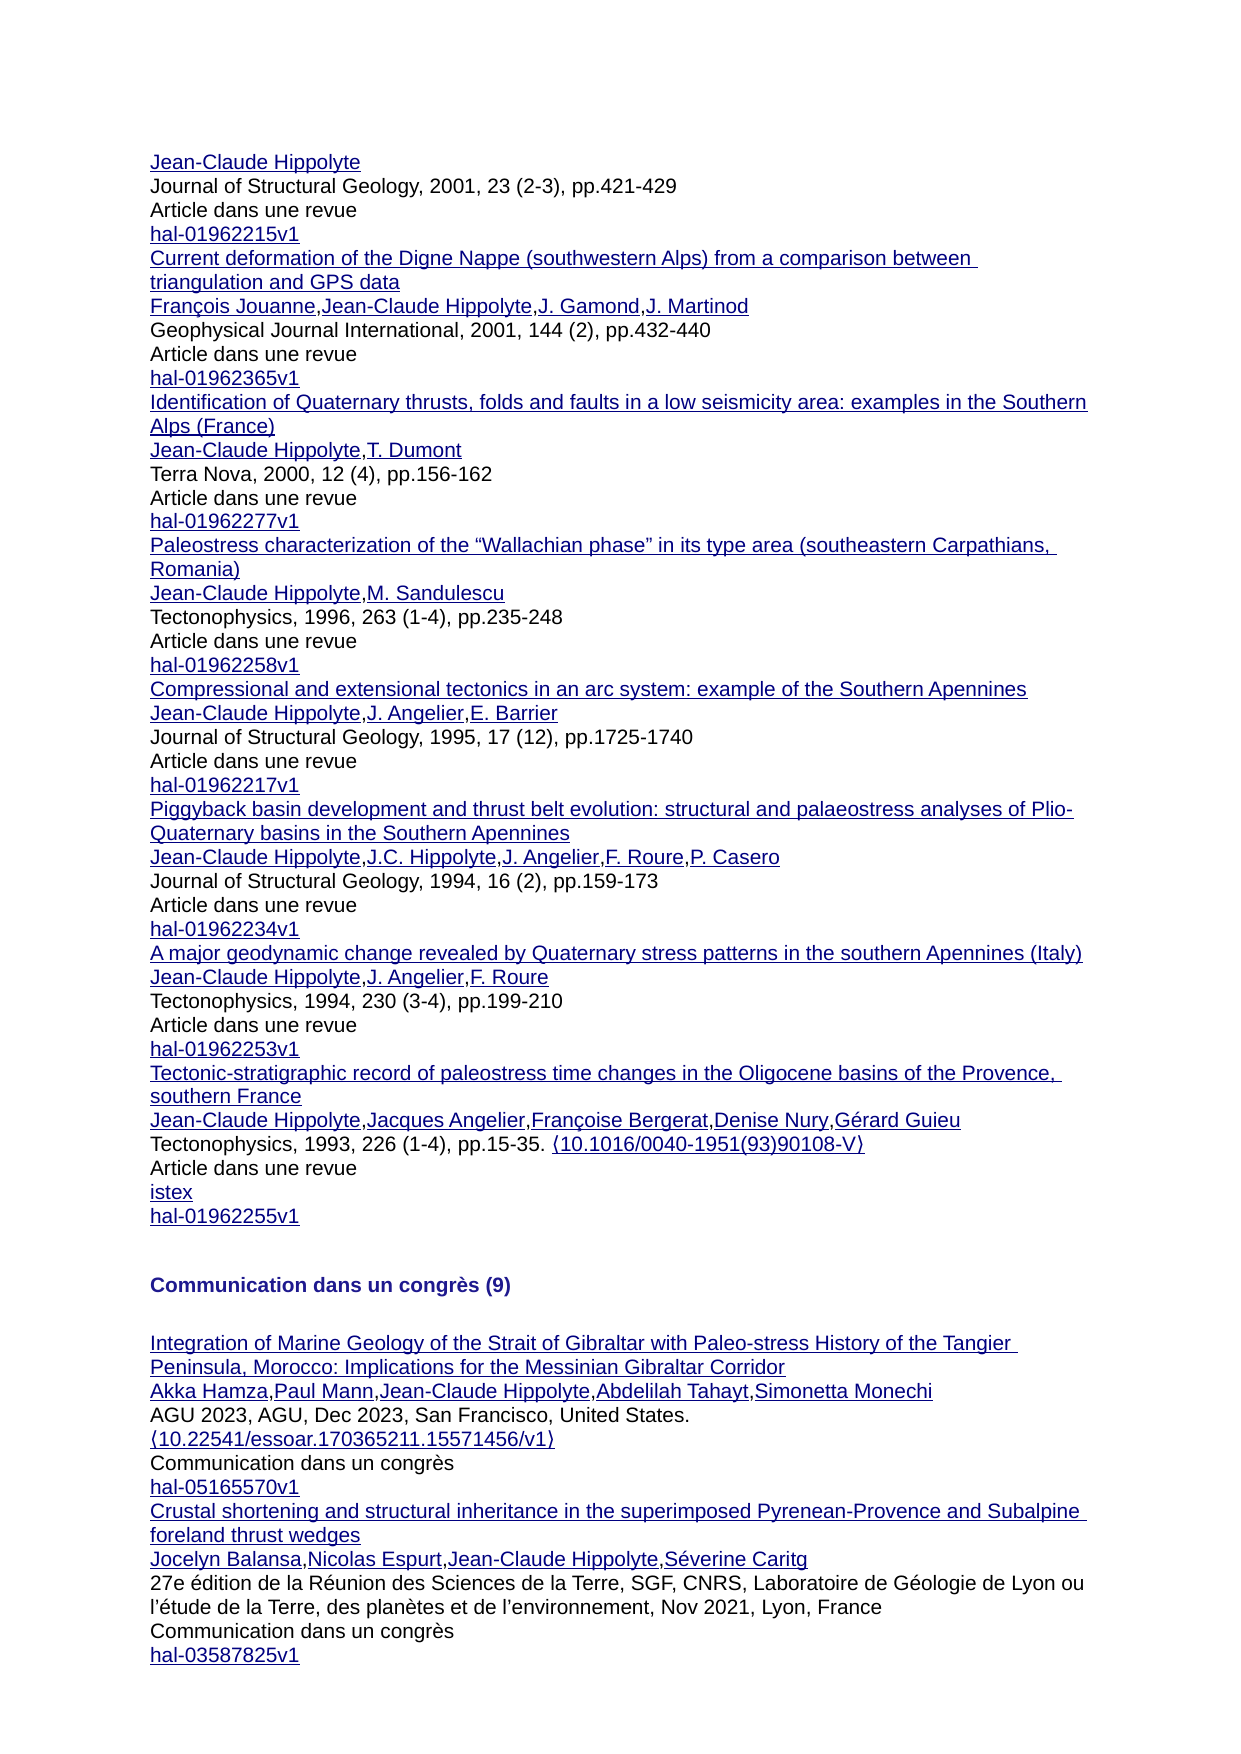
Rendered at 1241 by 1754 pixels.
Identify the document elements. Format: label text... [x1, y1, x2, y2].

table_cell Tectonic-stratigraphic record of paleostress time changes in the Oligocene basins of the Provence, southern France Jean-Claude Hippolyte,Jacques Angelier,Françoise Bergerat,Denise Nury,Gérard Guieu Tectonophysics, 1993, 226 (1-4), pp.15-35. ⟨10.1016/0040-1951(93)90108-V⟩ Article dans une revue istex hal-01962255v1 [150, 1060, 1090, 1228]
table_header Integration of Marine Geology of the Strait of Gibraltar with Paleo-stress History of the Tangier Peninsula, Morocco: Implications for the Messinian Gibraltar Corridor Akka Hamza,Paul Mann,Jean-Claude Hippolyte,Abdelilah Tahayt,Simonetta Monechi AGU 2023, AGU, Dec 2023, San Francisco, United States. ⟨10.22541/essoar.170365211.15571456/v1⟩ Communication dans un congrès hal-05165570v1 [150, 1331, 1090, 1499]
table_cell Compressional and extensional tectonics in an arc system: example of the Southern Apennines Jean-Claude Hippolyte,J. Angelier,E. Barrier Journal of Structural Geology, 1995, 17 (12), pp.1725-1740 Article dans une revue hal-01962217v1 [150, 677, 1090, 797]
table_cell Current deformation of the Digne Nappe (southwestern Alps) from a comparison between triangulation and GPS data François Jouanne,Jean-Claude Hippolyte,J. Gamond,J. Martinod Geophysical Journal International, 2001, 144 (2), pp.432-440 Article dans une revue hal-01962365v1 [150, 246, 1090, 389]
table_cell Crustal shortening and structural inheritance in the superimposed Pyrenean-Provence and Subalpine foreland thrust wedges Jocelyn Balansa,Nicolas Espurt,Jean-Claude Hippolyte,Séverine Caritg 27e édition de la Réunion des Sciences de la Terre, SGF, CNRS, Laboratoire de Géologie de Lyon ou l’étude de la Terre, des planètes et de l’environnement, Nov 2021, Lyon, France Communication dans un congrès hal-03587825v1 [150, 1499, 1090, 1667]
table_cell A major geodynamic change revealed by Quaternary stress patterns in the southern Apennines (Italy) Jean-Claude Hippolyte,J. Angelier,F. Roure Tectonophysics, 1994, 230 (3-4), pp.199-210 Article dans une revue hal-01962253v1 [150, 941, 1090, 1060]
table_cell Piggyback basin development and thrust belt evolution: structural and palaeostress analyses of Plio-Quaternary basins in the Southern Apennines Jean-Claude Hippolyte,J.C. Hippolyte,J. Angelier,F. Roure,P. Casero Journal of Structural Geology, 1994, 16 (2), pp.159-173 Article dans une revue hal-01962234v1 [150, 797, 1090, 941]
table_cell Paleostress characterization of the “Wallachian phase” in its type area (southeastern Carpathians, Romania) Jean-Claude Hippolyte,M. Sandulescu Tectonophysics, 1996, 263 (1-4), pp.235-248 Article dans une revue hal-01962258v1 [150, 533, 1090, 677]
subtitle Communication dans un congrès (9) [150, 1273, 1090, 1297]
table_cell Identification of Quaternary thrusts, folds and faults in a low seismicity area: examples in the Southern Alps (France) Jean-Claude Hippolyte,T. Dumont Terra Nova, 2000, 12 (4), pp.156-162 Article dans une revue hal-01962277v1 [150, 390, 1090, 533]
table_cell Jean-Claude Hippolyte Journal of Structural Geology, 2001, 23 (2-3), pp.421-429 Article dans une revue hal-01962215v1 [150, 150, 1090, 246]
